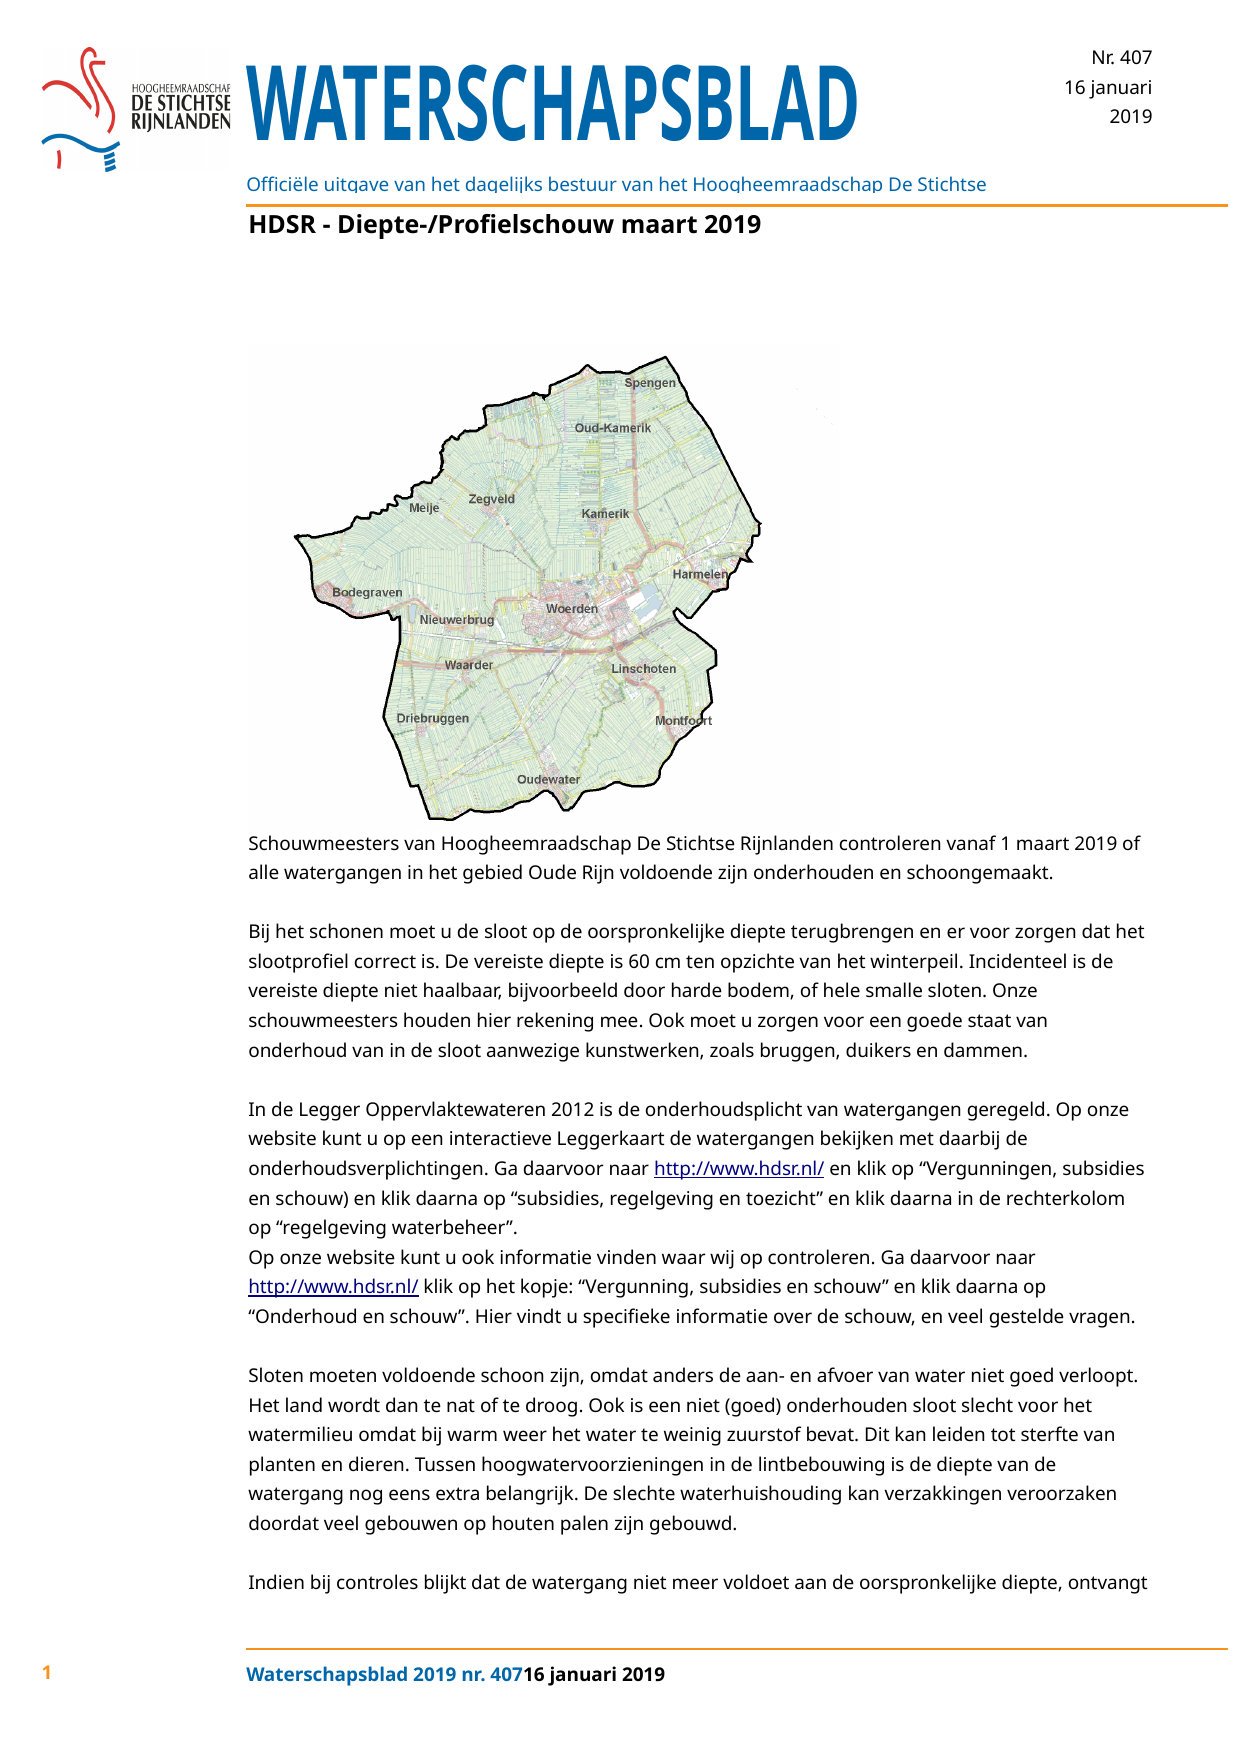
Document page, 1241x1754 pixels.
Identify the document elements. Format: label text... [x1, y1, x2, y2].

text Bij het schonen moet u de sloot op de oorspronkelijke diepte terugbrengen en er voor zorgen dat het slootprofiel correct is. De vereiste diepte is 60 cm ten opzichte van het winterpeil. Incidenteel is de vereiste diepte niet haalbaar, bijvoorbeeld door harde bodem, of hele smalle sloten. Onze schouwmeesters houden hier rekening mee. Ook moet u zorgen voor een goede staat van onderhoud van in de sloot aanwezige kunstwerken, zoals bruggen, duikers en dammen. [248, 918, 1152, 1062]
text HDSR - Diepte-/Profielschouw maart 2019 [248, 207, 1152, 241]
picture [248, 345, 839, 830]
text Sloten moeten voldoende schoon zijn, omdat anders de aan- en afvoer van water niet goed verloopt. Het land wordt dan te nat of te droog. Ook is een niet (goed) onderhouden sloot slecht voor het watermilieu omdat bij warm weer het water te weinig zuurstof bevat. Dit kan leiden tot sterfte van planten en dieren. Tussen hoogwatervoorzieningen in de lintbebouwing is de diepte van de watergang nog eens extra belangrijk. De slechte waterhuishouding kan verzakkingen veroorzaken doordat veel gebouwen op houten palen zijn gebouwd. [248, 1362, 1152, 1536]
text Schouwmeesters van Hoogheemraadschap De Stichtse Rijnlanden controleren vanaf 1 maart 2019 of alle watergangen in het gebied Oude Rijn voldoende zijn onderhouden en schoongemaakt. [248, 830, 1152, 885]
text In de Legger Oppervlaktewateren 2012 is de onderhoudsplicht van watergangen geregeld. Op onze website kunt u op een interactieve Leggerkaart de watergangen bekijken met daarbij de onderhoudsverplichtingen. Ga daarvoor naar http://www.hdsr.nl/ en klik op “Vergunningen, subsidies en schouw) en klik daarna op “subsidies, regelgeving en toezicht” en klik daarna in de rechterkolom op “regelgeving waterbeheer”. [248, 1096, 1152, 1240]
text Indien bij controles blijkt dat de watergang niet meer voldoet aan de oorspronkelijke diepte, ontvangt [248, 1569, 1152, 1595]
text Op onze website kunt u ook informatie vinden waar wij op controleren. Ga daarvoor naar http://www.hdsr.nl/ klik op het kopje: “Vergunning, subsidies en schouw” en klik daarna op “Onderhoud en schouw”. Hier vindt u specifieke informatie over de schouw, en veel gestelde vragen. [248, 1244, 1152, 1329]
picture [41, 47, 231, 172]
